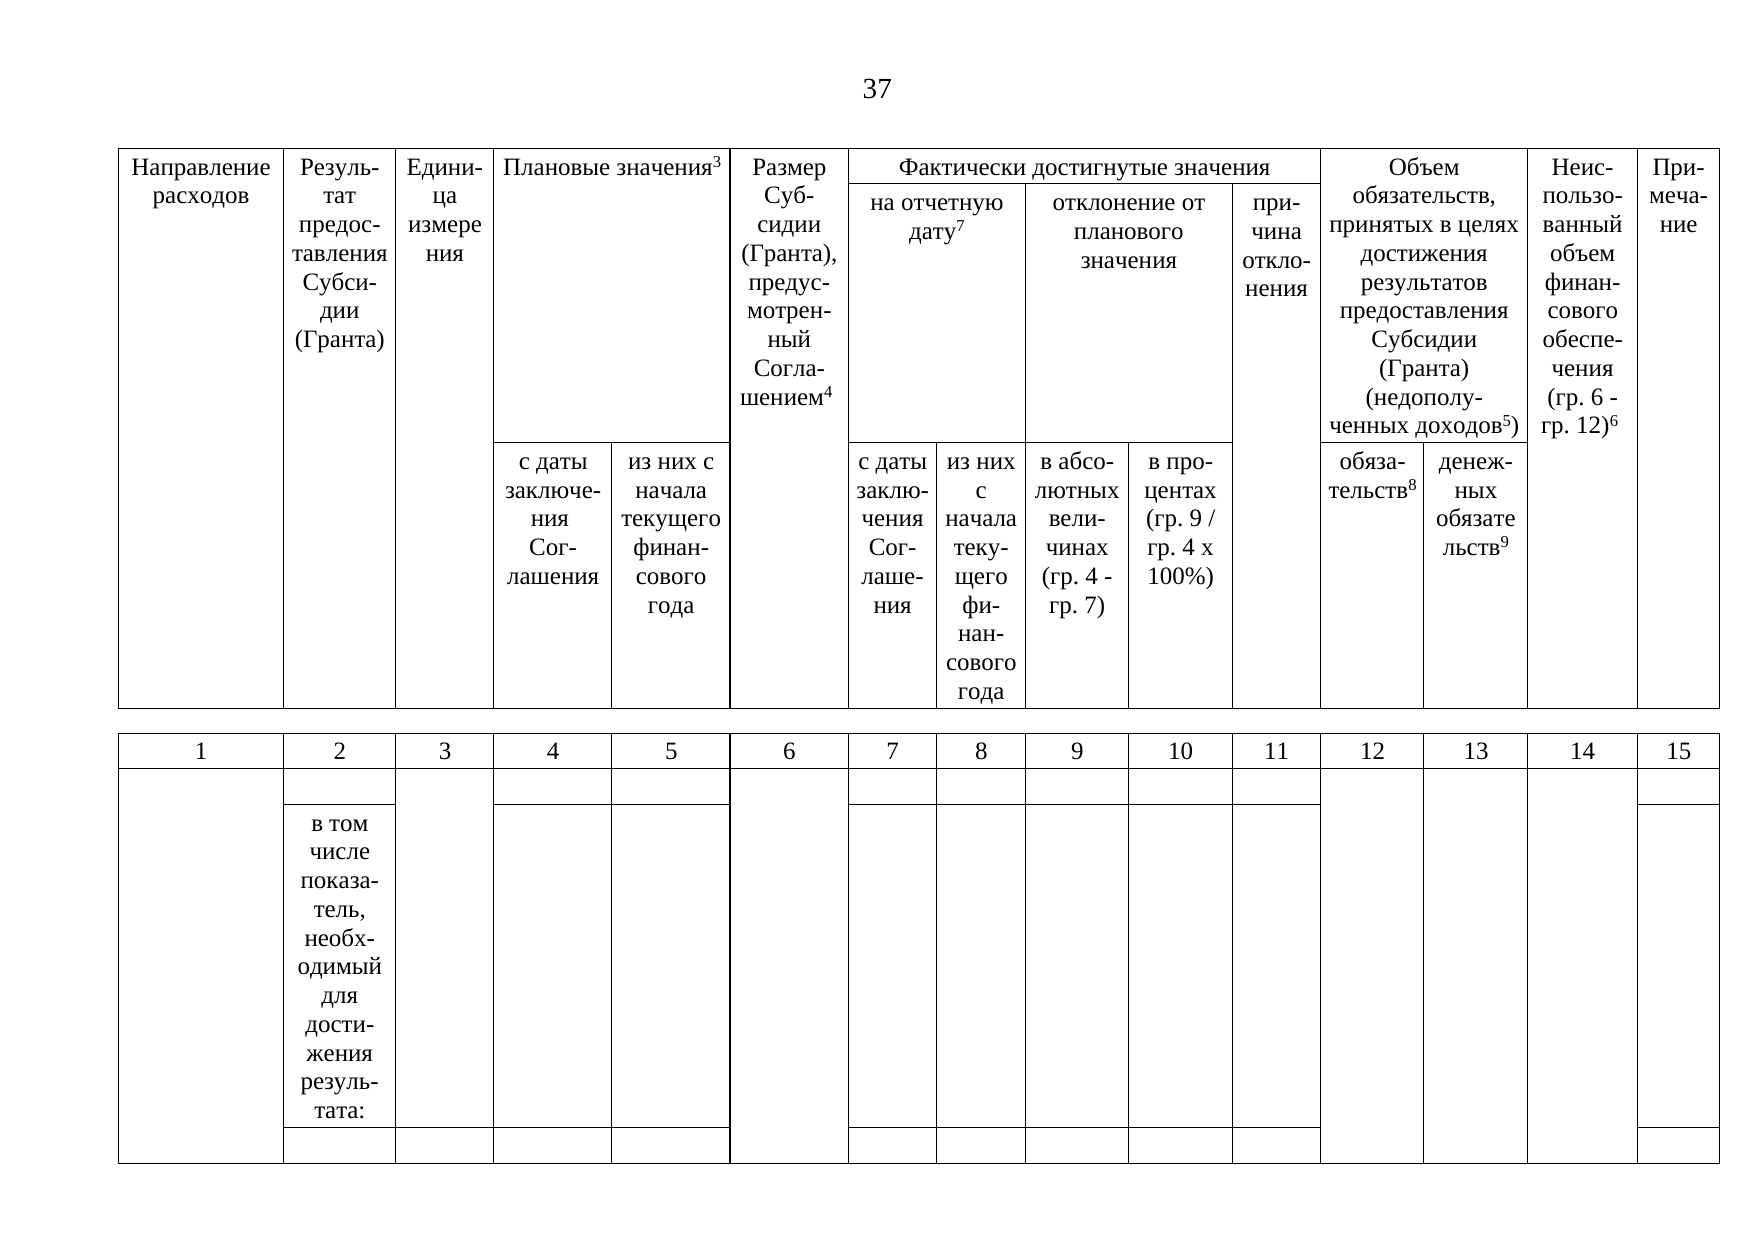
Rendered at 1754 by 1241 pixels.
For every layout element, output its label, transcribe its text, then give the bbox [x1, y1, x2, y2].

table_cell [612, 769, 729, 804]
table_cell на отчетную дату7 [849, 184, 1025, 442]
table_cell с даты заключе-ния Сог-лашения [494, 443, 611, 708]
table_header Плановые значения3 [494, 149, 729, 442]
table_cell отклонение от планового значения [1026, 184, 1232, 442]
table_cell [1638, 1128, 1719, 1162]
table_header Направление расходов [119, 149, 283, 708]
table_cell [612, 805, 729, 1127]
table_header При-меча-ние [1638, 149, 1719, 708]
table_header 7 [849, 734, 936, 768]
table_cell [849, 805, 936, 1127]
table_cell [731, 769, 848, 1162]
table_cell [937, 805, 1025, 1127]
table_header 2 [284, 734, 395, 768]
table_header 13 [1424, 734, 1527, 768]
table_cell [849, 1128, 936, 1162]
table_cell [119, 769, 283, 1162]
table_cell обяза-тельств8 [1321, 443, 1423, 708]
table_cell [1321, 769, 1423, 1162]
table_cell из них с начала текущего финан-сового года [612, 443, 729, 708]
table_cell [1129, 769, 1232, 804]
table_cell при-чина откло-нения [1233, 184, 1320, 708]
table_cell [1026, 805, 1128, 1127]
table_header Резуль-тат предос-тавления Субси-дии (Гранта) [284, 149, 395, 708]
table_header Неис-пользо-ванный объем финан-сового обеспе-чения (гр. 6 - гр. 12)6 [1528, 149, 1637, 708]
table_header 14 [1528, 734, 1637, 768]
table_header Объем обязательств, принятых в целях достижения результатов предоставления Субсидии (Гранта) (недополу-ченных доходов5) [1321, 149, 1527, 442]
table_header 12 [1321, 734, 1423, 768]
table_cell [612, 1128, 729, 1162]
table_header 11 [1233, 734, 1320, 768]
table_header Размер Суб-сидии (Гранта), предус-мотрен-ный Согла-шением4 [731, 149, 848, 708]
table_cell [494, 769, 611, 804]
table_header 8 [937, 734, 1025, 768]
table_cell в абсо-лютных вели-чинах (гр. 4 - гр. 7) [1026, 443, 1128, 708]
table_header 5 [612, 734, 729, 768]
table_cell [1129, 805, 1232, 1127]
table_cell [284, 769, 395, 804]
table_cell [1638, 769, 1719, 804]
table_cell [494, 1128, 611, 1162]
table_cell [1026, 1128, 1128, 1162]
table_header Едини-ца измерения [396, 149, 493, 708]
table_cell [1528, 769, 1637, 1162]
table_cell с даты заклю-чения Сог-лаше-ния [849, 443, 936, 708]
table_header 9 [1026, 734, 1128, 768]
table_cell [937, 1128, 1025, 1162]
table_cell из них с начала теку-щего фи-нан-сового года [937, 443, 1025, 708]
table_header 1 [119, 734, 283, 768]
table_header 6 [731, 734, 848, 768]
table_cell денеж-ных обязательств9 [1424, 443, 1527, 708]
table_cell [284, 1128, 395, 1162]
table_cell [396, 769, 493, 1127]
table_header Фактически достигнутые значения [849, 149, 1320, 183]
table_cell в том числе показа-тель, необх-одимый для дости-жения резуль-тата: [284, 805, 395, 1127]
table_cell [1233, 1128, 1320, 1162]
table_cell [396, 1128, 493, 1162]
table_header 15 [1638, 734, 1719, 768]
table_cell [1129, 1128, 1232, 1162]
table_cell [1424, 769, 1527, 1162]
table_cell [849, 769, 936, 804]
table_cell [1233, 769, 1320, 804]
table_cell [937, 769, 1025, 804]
table_cell [1233, 805, 1320, 1127]
table_header 3 [396, 734, 493, 768]
table_header 10 [1129, 734, 1232, 768]
table_cell в про-центах (гр. 9 / гр. 4 x 100%) [1129, 443, 1232, 708]
table_cell [1026, 769, 1128, 804]
table_header 4 [494, 734, 611, 768]
table_cell [494, 805, 611, 1127]
table_cell [1638, 805, 1719, 1127]
